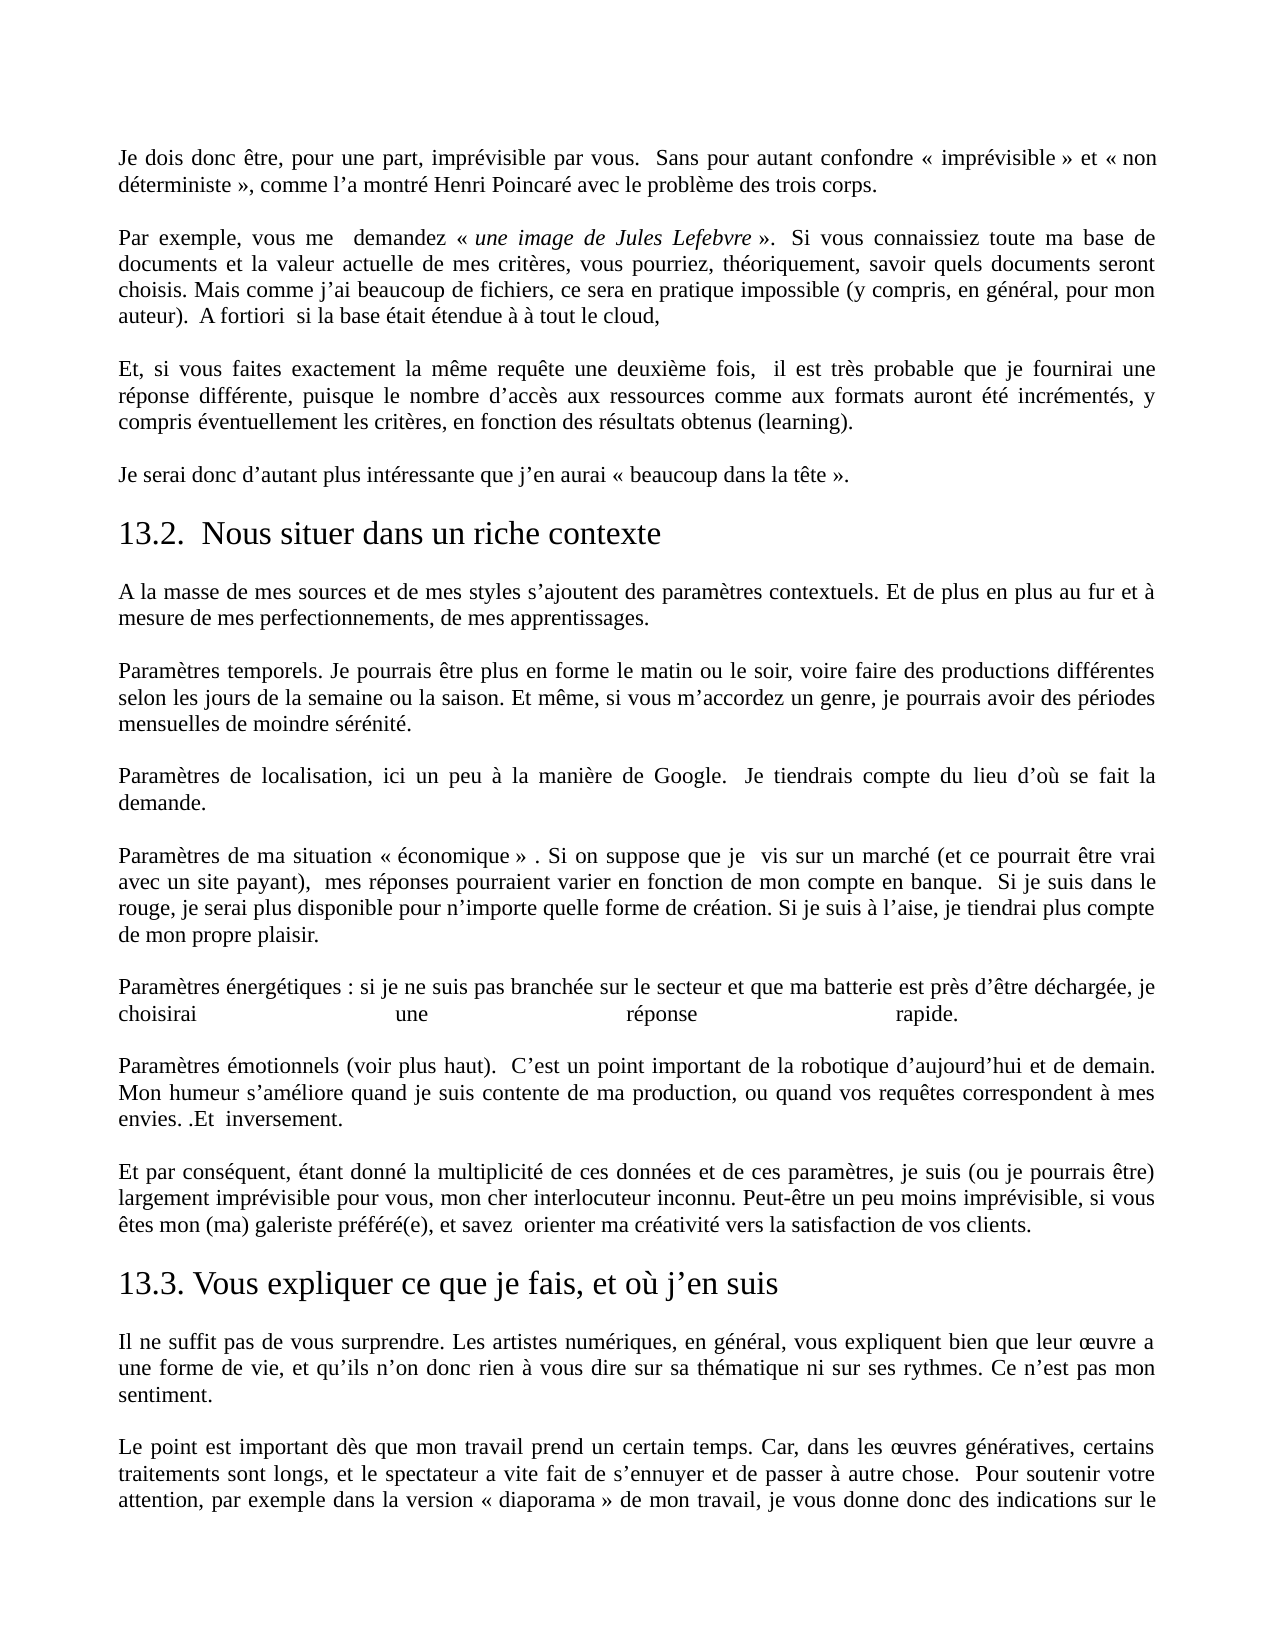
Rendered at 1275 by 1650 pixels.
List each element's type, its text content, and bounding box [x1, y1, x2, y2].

text Par exemple, vous me demandez « une image de Jules Lefebvre ». Si vous connaissiez toute ma base de documents et la valeur actuelle de mes critères, vous pourriez, théoriquement, savoir quels documents seront choisis. Mais comme j’ai beaucoup de fichiers, ce sera en pratique impossible (y compris, en général, pour mon auteur). A fortiori si la base était étendue à à tout le cloud, [118, 197, 1157, 329]
text Je serai donc d’autant plus intéressante que j’en aurai « beaucoup dans la tête ». [118, 434, 1157, 487]
text Le point est important dès que mon travail prend un certain temps. Car, dans les œuvres génératives, certains traitements sont longs, et le spectateur a vite fait de s’ennuyer et de passer à autre chose. Pour soutenir votre attention, par exemple dans la version « diaporama » de mon travail, je vous donne donc des indications sur le [118, 1433, 1157, 1512]
text Et par conséquent, étant donné la multiplicité de ces données et de ces paramètres, je suis (ou je pourrais être) largement imprévisible pour vous, mon cher interlocuteur inconnu. Peut-être un peu moins imprévisible, si vous êtes mon (ma) galeriste préféré(e), et savez orienter ma créativité vers la satisfaction de vos clients. [118, 1132, 1157, 1237]
text Paramètres temporels. Je pourrais être plus en forme le matin ou le soir, voire faire des productions différentes selon les jours de la semaine ou la saison. Et même, si vous m’accordez un genre, je pourrais avoir des périodes mensuelles de moindre sérénité. [118, 631, 1157, 736]
text Et, si vous faites exactement la même requête une deuxième fois, il est très probable que je fournirai une réponse différente, puisque le nombre d’accès aux ressources comme aux formats auront été incrémentés, y compris éventuellement les critères, en fonction des résultats obtenus (learning). [118, 355, 1157, 434]
subtitle 13.2. Nous situer dans un riche contexte [118, 513, 1157, 552]
text A la masse de mes sources et de mes styles s’ajoutent des paramètres contextuels. Et de plus en plus au fur et à mesure de mes perfectionnements, de mes apprentissages. [118, 578, 1157, 631]
subtitle 13.3. Vous expliquer ce que je fais, et où j’en suis [118, 1263, 1157, 1302]
text Je dois donc être, pour une part, imprévisible par vous. Sans pour autant confondre « imprévisible » et « non déterministe », comme l’a montré Henri Poincaré avec le problème des trois corps. [118, 144, 1157, 197]
text Paramètres énergétiques : si je ne suis pas branchée sur le secteur et que ma batterie est près d’être déchargée, je choisirai une réponse rapide. Paramètres émotionnels (voir plus haut). C’est un point important de la robotique d’aujourd’hui et de demain. Mon humeur s’améliore quand je suis contente de ma production, ou quand vos requêtes correspondent à mes envies. .Et inversement. [118, 973, 1157, 1132]
text Il ne suffit pas de vous surprendre. Les artistes numériques, en général, vous expliquent bien que leur œuvre a une forme de vie, et qu’ils n’on donc rien à vous dire sur sa thématique ni sur ses rythmes. Ce n’est pas mon sentiment. [118, 1302, 1157, 1407]
text Paramètres de ma situation « économique » . Si on suppose que je vis sur un marché (et ce pourrait être vrai avec un site payant), mes réponses pourraient varier en fonction de mon compte en banque. Si je suis dans le rouge, je serai plus disponible pour n’importe quelle forme de création. Si je suis à l’aise, je tiendrai plus compte de mon propre plaisir. [118, 842, 1157, 947]
text Paramètres de localisation, ici un peu à la manière de Google. Je tiendrais compte du lieu d’où se fait la demande. [118, 763, 1157, 815]
